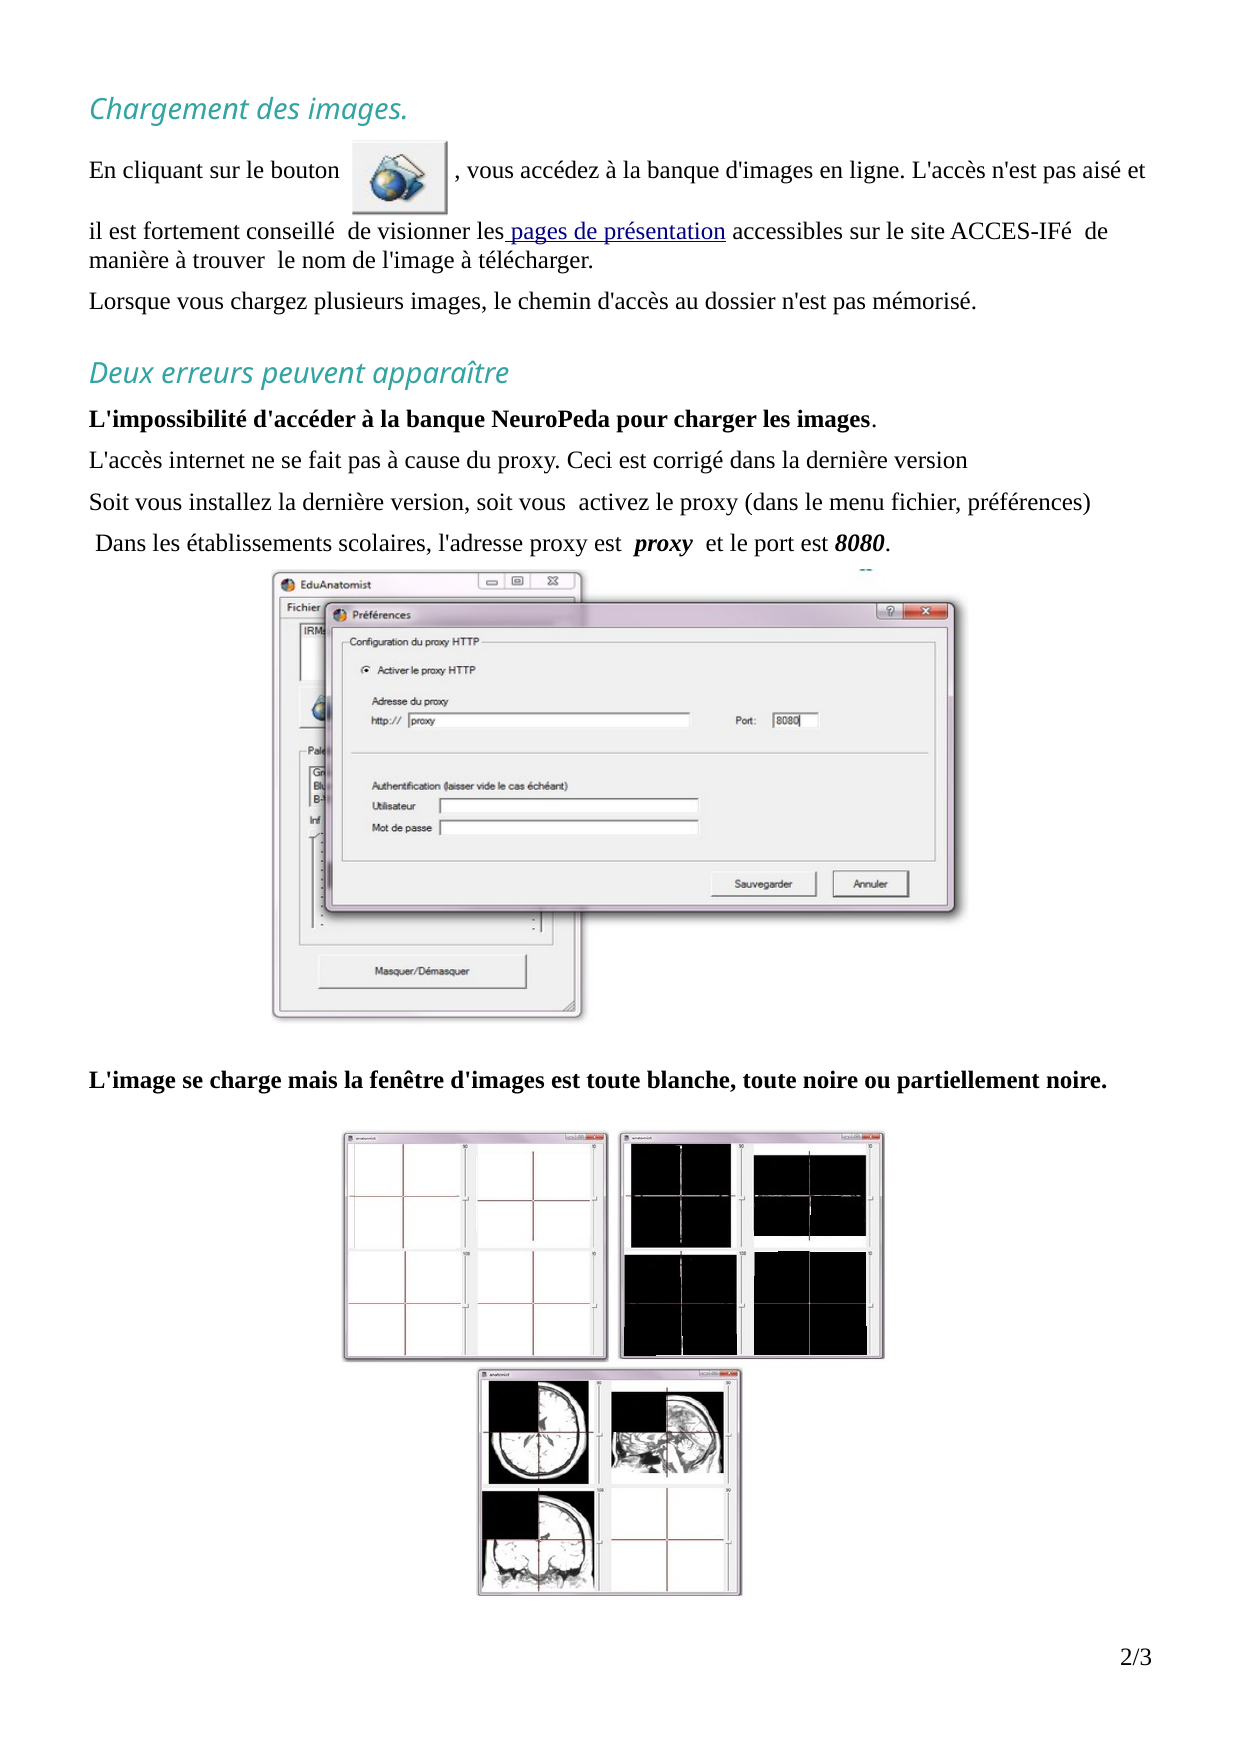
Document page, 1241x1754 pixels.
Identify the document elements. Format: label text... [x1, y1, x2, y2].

text L'impossibilité d'accéder à la banque NeuroPeda pour charger les images. [88, 404, 1152, 433]
subtitle Deux erreurs peuvent apparaître [88, 352, 1152, 392]
text En cliquant sur le bouton , vous accédez à la banque d'images en ligne. L'accès n'est pas aisé et il est fortement conseillé de visionner les pages de présentation accessibles sur le site ACCES-IFé de manière à trouver le nom de l'image à télécharger. [88, 141, 1152, 273]
picture [352, 140, 448, 216]
text Lorsque vous chargez plusieurs images, le chemin d'accès au dossier n'est pas mémorisé. [88, 286, 1152, 315]
subtitle Chargement des images. [88, 88, 1152, 128]
picture [341, 1129, 916, 1605]
text Soit vous installez la dernière version, soit vous activez le proxy (dans le menu fichier, préférences) [88, 487, 1152, 516]
picture [271, 569, 969, 1025]
text L'image se charge mais la fenêtre d'images est toute blanche, toute noire ou partiellement noire. [88, 1066, 1152, 1094]
text L'accès internet ne se fait pas à cause du proxy. Ceci est corrigé dans la dernière version [88, 446, 1152, 474]
text Dans les établissements scolaires, l'adresse proxy est proxy et le port est 8080. [88, 528, 1152, 557]
